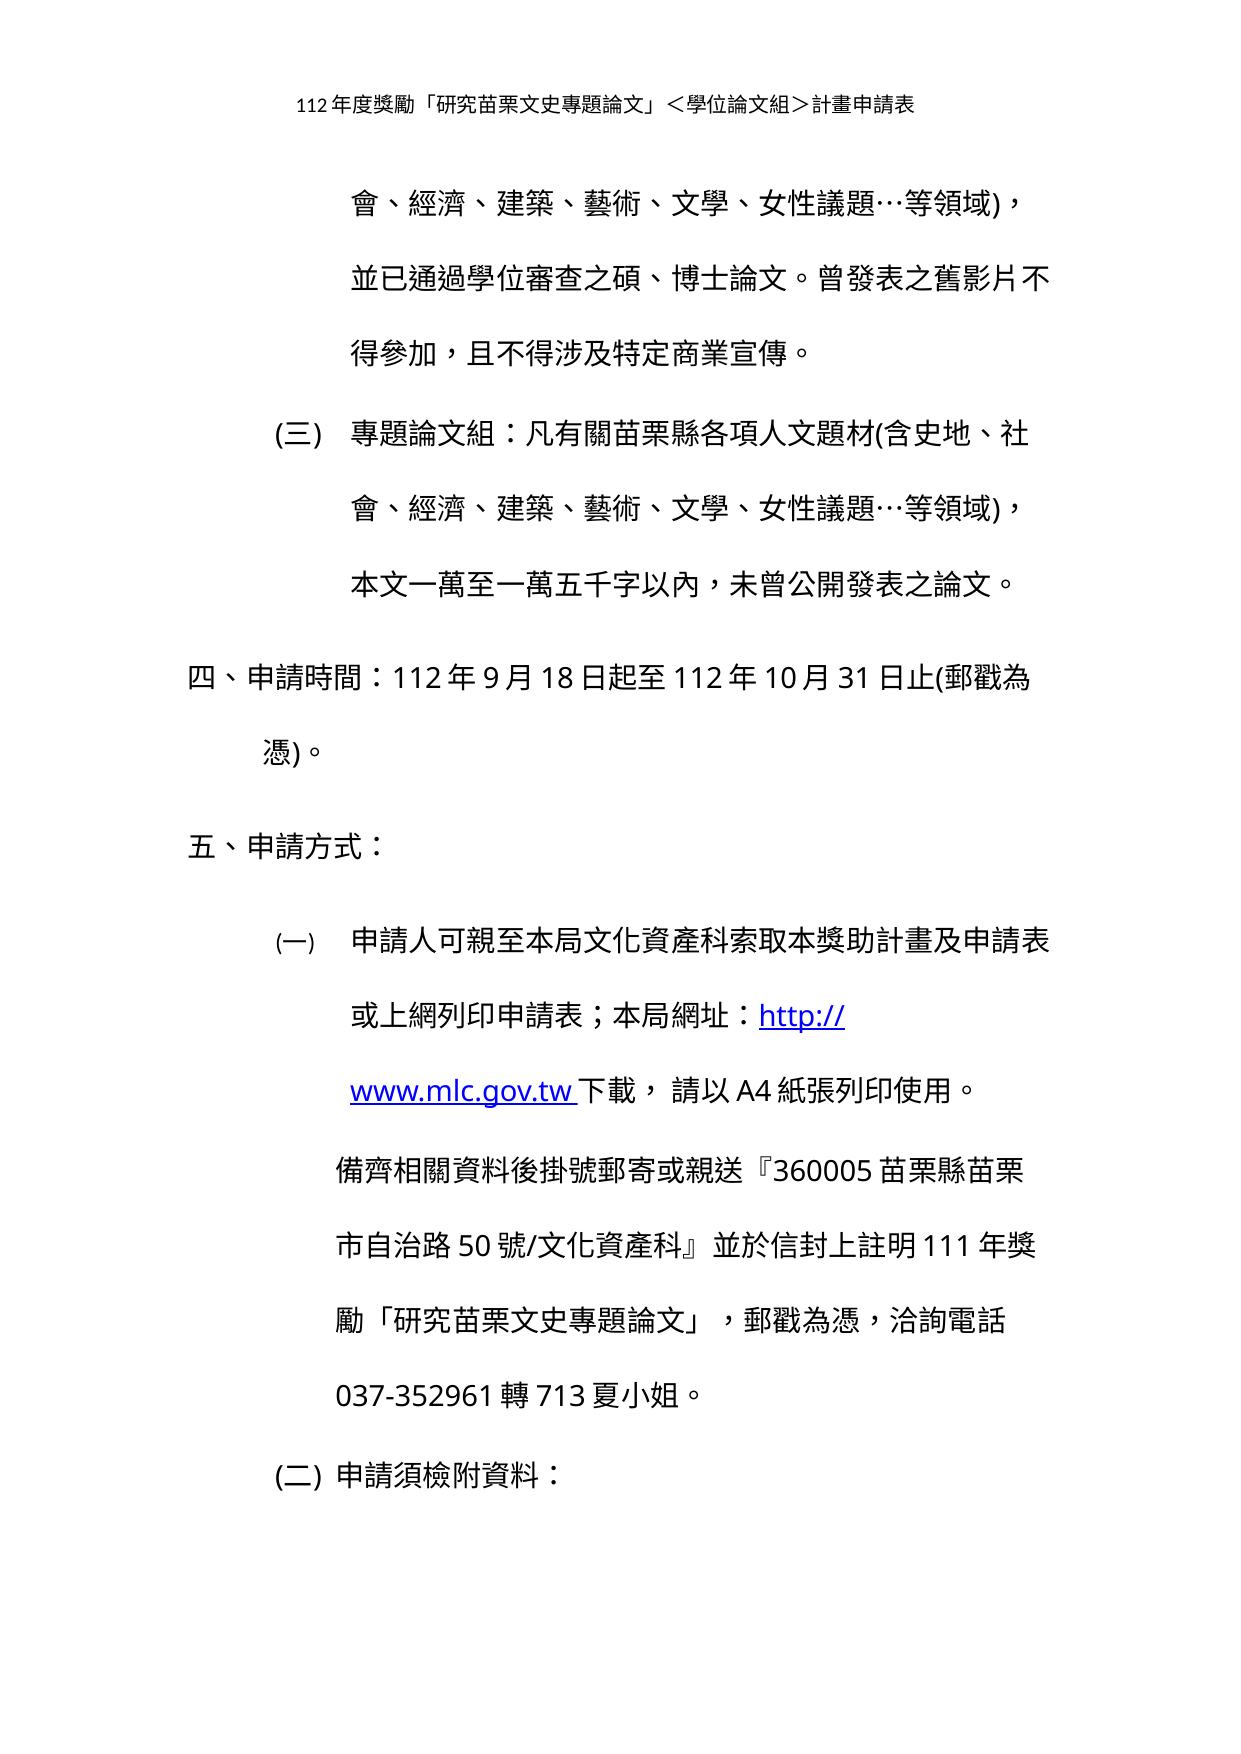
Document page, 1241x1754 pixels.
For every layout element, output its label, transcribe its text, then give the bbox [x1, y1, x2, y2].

list 申請方式： [187, 807, 1053, 882]
list 專題論文組：凡有關苗栗縣各項人文題材(含史地、社會、經濟、建築、藝術、文學、女性議題…等領域)，本文一萬至一萬五千字以內，未曾公開發表之論文。 [275, 395, 1053, 620]
text 備齊相關資料後掛號郵寄或親送『360005苗栗縣苗栗市自治路50號/文化資產科』並於信封上註明111年獎勵「研究苗栗文史專題論文」，郵戳為憑，洽詢電話037-352961轉713夏小姐。 [335, 1131, 1053, 1431]
list 會、經濟、建築、藝術、文學、女性議題…等領域)，並已通過學位審查之碩、博士論文。曾發表之舊影片不得參加，且不得涉及特定商業宣傳。 [275, 164, 1053, 389]
list 申請人可親至本局文化資產科索取本獎助計畫及申請表或上網列印申請表；本局網址：http://www.mlc.gov.tw下載， 請以A4紙張列印使用。 [275, 901, 1053, 1126]
list 申請時間：112年9月18日起至112年10月31日止(郵戳為憑)。 [187, 638, 1053, 788]
list 申請須檢附資料： [275, 1436, 1053, 1511]
